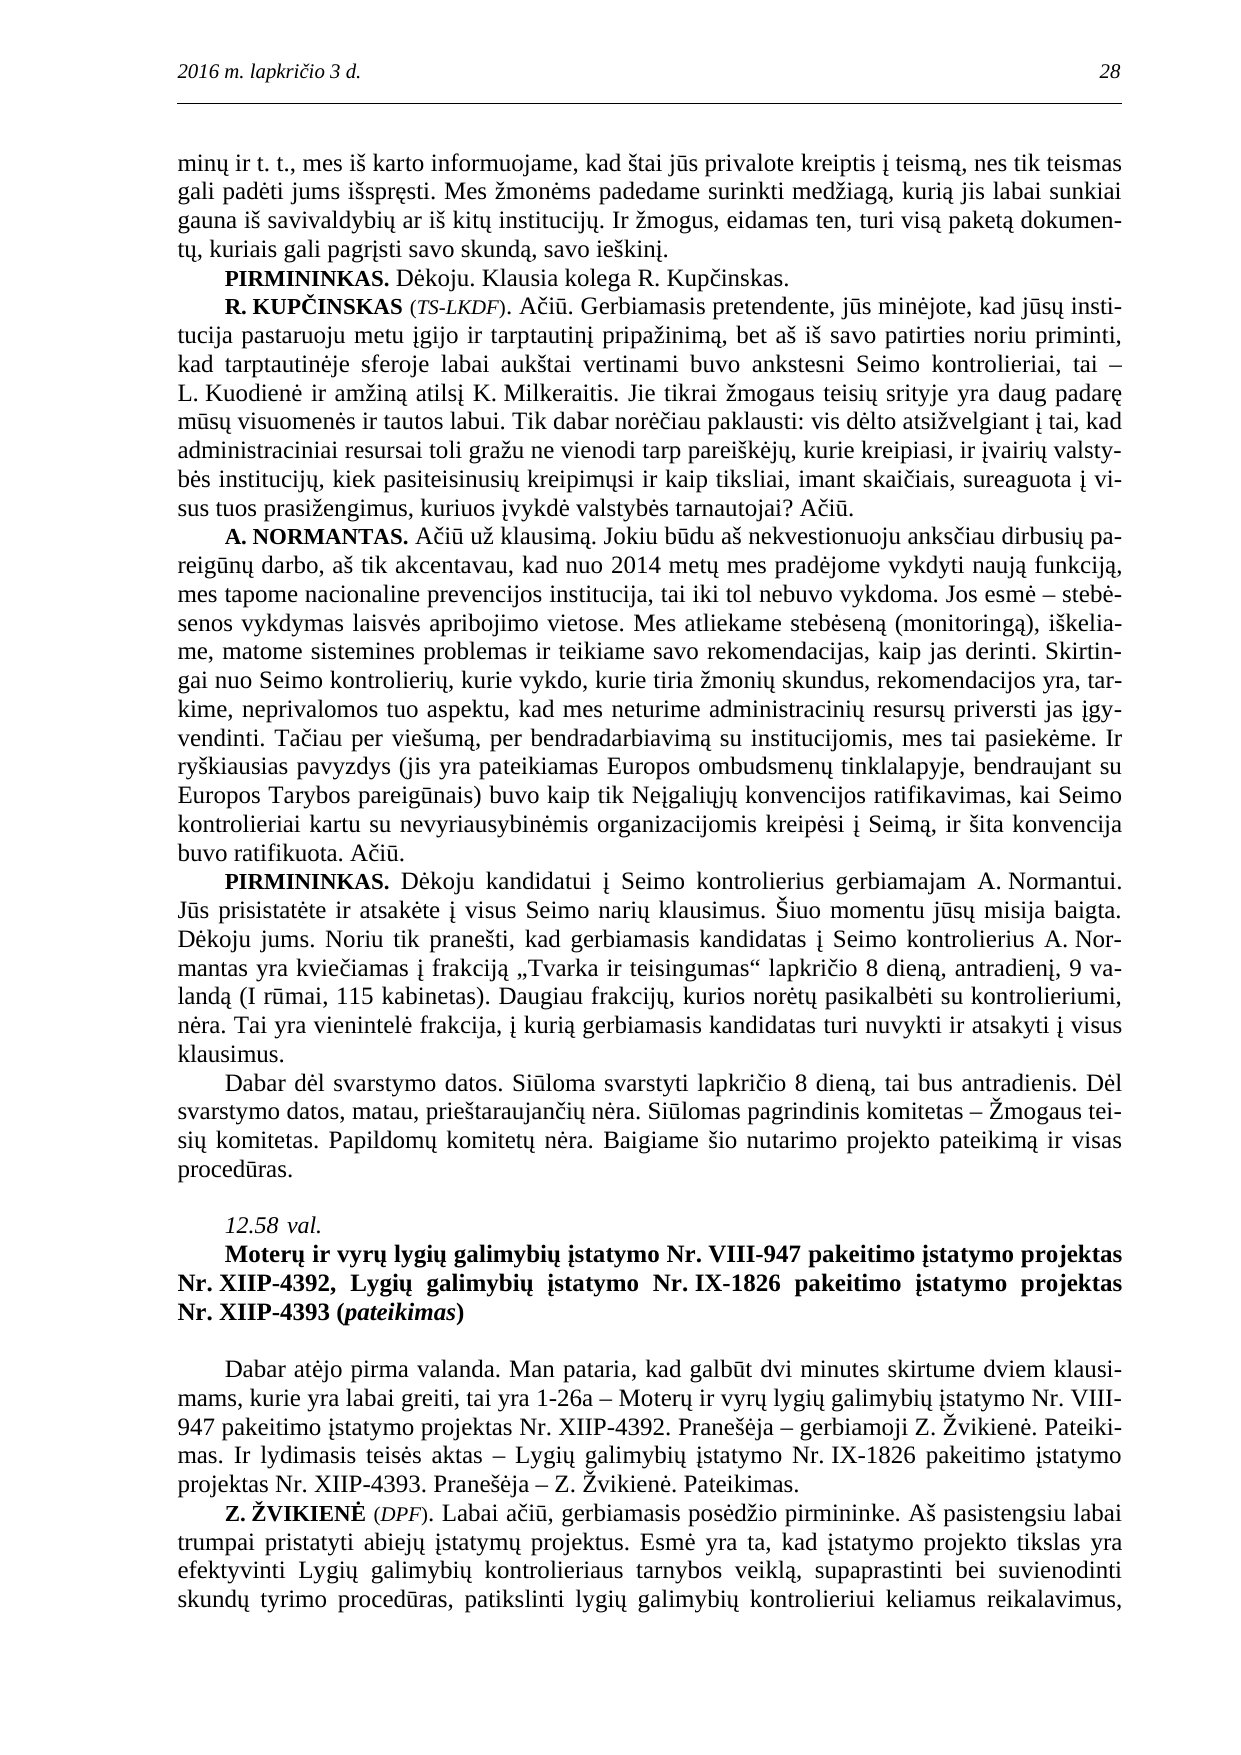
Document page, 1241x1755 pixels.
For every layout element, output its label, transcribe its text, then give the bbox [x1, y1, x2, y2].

text 12.58 val. [224, 1211, 1122, 1239]
text PIRMININKAS. Dė­ko­ju. Klau­sia ko­le­ga R. Kup­čins­kas. [177, 263, 1122, 291]
text Z. ŽVIKIENĖ (DPF). La­bai ačiū, ger­bia­ma­sis po­sė­džio pir­mi­nin­ke. Aš pa­si­steng­siu la­bai trum­pai pri­sta­ty­ti abie­jų įsta­ty­mų pro­jek­tus. Es­mė yra ta, kad įsta­ty­mo pro­jek­to tiks­las yra efek­ty­vin­ti Ly­gių ga­li­my­bių kon­tro­lie­riaus tar­ny­bos veik­lą, su­pap­ras­tin­ti bei su­vie­no­din­ti skun­dų ty­ri­mo pro­ce­dū­ras, pa­tiks­lin­ti ly­gių ga­li­my­bių kon­tro­lie­riui ke­lia­mus rei­ka­la­vi­mus, [177, 1498, 1122, 1613]
text PIRMININKAS. Dė­ko­ju kan­di­da­tui į Sei­mo kon­tro­lie­rius ger­bia­ma­jam A. Nor­man­tui. Jūs pri­sis­ta­tė­te ir at­sa­kė­te į vi­sus Sei­mo na­rių klau­si­mus. Šiuo mo­men­tu jū­sų mi­si­ja baig­ta. Dė­ko­ju jums. No­riu tik pra­neš­ti, kad ger­bia­ma­sis kan­di­da­tas į Sei­mo kon­tro­lie­rius A. Nor­man­tas yra kvie­čia­mas į frak­ci­ją „Tvar­ka ir tei­sin­gu­mas“ lap­kri­čio 8 die­ną, ant­ra­die­nį, 9 va­lan­dą (I rū­mai, 115 ka­bi­ne­tas). Dau­giau frak­ci­jų, ku­rios no­rė­tų pa­si­kal­bė­ti su kon­tro­lie­riu­mi, nė­ra. Tai yra vie­nin­te­lė frak­ci­ja, į ku­rią ger­bia­ma­sis kan­di­da­tas tu­ri nu­vyk­ti ir at­sa­ky­ti į vi­sus klau­si­mus. [177, 866, 1122, 1068]
text mi­nų ir t. t., mes iš kar­to in­for­muo­ja­me, kad štai jūs pri­va­lo­te kreip­tis į teis­mą, nes tik teis­mas ga­li pa­dė­ti jums iš­spręs­ti. Mes žmo­nėms pa­de­da­me su­rink­ti me­džia­gą, ku­rią jis la­bai sun­kiai gau­na iš sa­vi­val­dy­bių ar iš ki­tų ins­ti­tu­ci­jų. Ir žmo­gus, ei­da­mas ten, tu­ri vi­są pa­ke­tą do­ku­men­tų, ku­riais ga­li pa­grįs­ti sa­vo skun­dą, sa­vo ieš­ki­nį. [177, 148, 1122, 263]
text Da­bar dėl svars­ty­mo da­tos. Siū­lo­ma svars­ty­ti lap­kri­čio 8 die­ną, tai bus ant­ra­die­nis. Dėl svars­ty­mo da­tos, ma­tau, prieš­ta­rau­jan­čių nė­ra. Siū­lo­mas pa­grin­di­nis ko­mi­te­tas – Žmo­gaus tei­sių ko­mi­te­tas. Pa­pil­do­mų ko­mi­te­tų nė­ra. Bai­gia­me šio nu­ta­ri­mo pro­jek­to pa­tei­ki­mą ir vi­sas pro­ce­dū­ras. [177, 1068, 1122, 1183]
text Da­bar at­ėjo pir­ma va­lan­da. Man pa­ta­ria, kad gal­būt dvi mi­nu­tes skir­tu­me dviem klau­si­mams, ku­rie yra la­bai grei­ti, tai yra 1-26a – Mo­te­rų ir vy­rų ly­gių ga­li­my­bių įsta­ty­mo Nr. VIII-947 pa­kei­ti­mo įsta­ty­mo pro­jek­tas Nr. XIIP-4392. Pra­ne­šė­ja – ger­bia­mo­ji Z. Žvi­kie­nė. Pa­tei­ki­mas. Ir ly­di­ma­sis tei­sės ak­tas – Ly­gių ga­li­my­bių įsta­ty­mo Nr. IX-1826 pa­kei­ti­mo įsta­ty­mo pro­jek­tas Nr. XIIP-4393. Pra­ne­šė­ja – Z. Žvi­kie­nė. Pa­tei­ki­mas. [177, 1354, 1122, 1498]
text A. NORMANTAS. Ačiū už klau­si­mą. Jo­kiu bū­du aš ne­kves­tio­nuo­ju anks­čiau dir­bu­sių pa­rei­gū­nų dar­bo, aš tik ak­cen­ta­vau, kad nuo 2014 me­tų mes pra­dė­jo­me vyk­dy­ti nau­ją funk­ci­ją, mes ta­po­me na­cio­na­li­ne pre­ven­ci­jos ins­ti­tu­ci­ja, tai iki tol ne­bu­vo vyk­do­ma. Jos es­mė – ste­bė­se­nos vyk­dy­mas lais­vės ap­ri­bo­ji­mo vie­to­se. Mes at­lie­ka­me ste­bė­se­ną (mo­ni­to­rin­gą), iš­ke­lia­me, ma­to­me sis­te­mi­nes pro­ble­mas ir tei­kia­me sa­vo re­ko­men­da­ci­jas, kaip jas de­rin­ti. Skir­tin­gai nuo Sei­mo kon­tro­lie­rių, ku­rie vyk­do, ku­rie ti­ria žmo­nių skun­dus, re­ko­men­da­ci­jos yra, tar­ki­me, ne­pri­va­lo­mos tuo as­pek­tu, kad mes ne­tu­ri­me ad­mi­nist­ra­ci­nių re­sur­sų pri­vers­ti jas įgy­ven­din­ti. Ta­čiau per vie­šu­mą, per ben­dra­dar­bia­vi­mą su ins­ti­tu­ci­jo­mis, mes tai pa­sie­kė­me. Ir ryš­kiau­sias pa­vyz­dys (jis yra pa­tei­kia­mas Eu­ro­pos om­bud­sme­nų tin­kla­la­py­je, ben­drau­jant su Eu­ro­pos Ta­ry­bos pa­rei­gū­nais) bu­vo kaip tik Ne­įga­lių­jų kon­ven­ci­jos ra­ti­fi­ka­vi­mas, kai Sei­mo kon­tro­lie­riai kar­tu su ne­vy­riau­sy­bi­nė­mis or­ga­ni­za­ci­jo­mis krei­pė­si į Sei­mą, ir ši­ta kon­ven­ci­ja bu­vo ra­ti­fi­kuo­ta. Ačiū. [177, 521, 1122, 866]
text Mo­te­rų ir vy­rų ly­gių ga­li­my­bių įsta­ty­mo Nr. VIII-947 pa­kei­ti­mo įsta­ty­mo pro­jek­tas Nr. XIIP-4392, Ly­gių ga­li­my­bių įsta­ty­mo Nr. IX-1826 pa­kei­ti­mo įsta­ty­mo pro­jek­tas Nr. XIIP-4393 (pa­tei­ki­mas) [177, 1239, 1122, 1325]
text R. KUPČINSKAS (TS-LKDF). Ačiū. Ger­bia­ma­sis pre­ten­den­te, jūs mi­nė­jo­te, kad jū­sų ins­ti­tu­ci­ja pas­ta­ruo­ju me­tu įgi­jo ir tarp­tau­ti­nį pri­pa­ži­ni­mą, bet aš iš sa­vo pa­tir­ties no­riu pri­min­ti, kad tarp­tau­ti­nė­je sfe­ro­je la­bai aukš­tai ver­ti­na­mi bu­vo anks­tes­ni Sei­mo kon­tro­lie­riai, tai – L. Kuo­die­nė ir am­ži­ną atil­sį K. Mil­ke­rai­tis. Jie tik­rai žmo­gaus tei­sių sri­ty­je yra daug pa­da­rę mū­sų vi­suo­me­nės ir tau­tos la­bui. Tik da­bar no­rė­čiau pa­klaus­ti: vis dėl­to at­si­žvel­giant į tai, kad ad­mi­nist­ra­ci­niai re­sur­sai to­li gra­žu ne vie­no­di tarp pa­reiš­kė­jų, ku­rie krei­pia­si, ir įvai­rių vals­ty­bės ins­ti­tu­ci­jų, kiek pa­si­tei­si­nu­sių krei­pi­mų­si ir kaip tiks­liai, imant skai­čiais, su­re­a­guo­ta į vi­sus tuos pra­si­žen­gi­mus, ku­riuos įvyk­dė vals­ty­bės tar­nau­to­jai? Ačiū. [177, 291, 1122, 521]
